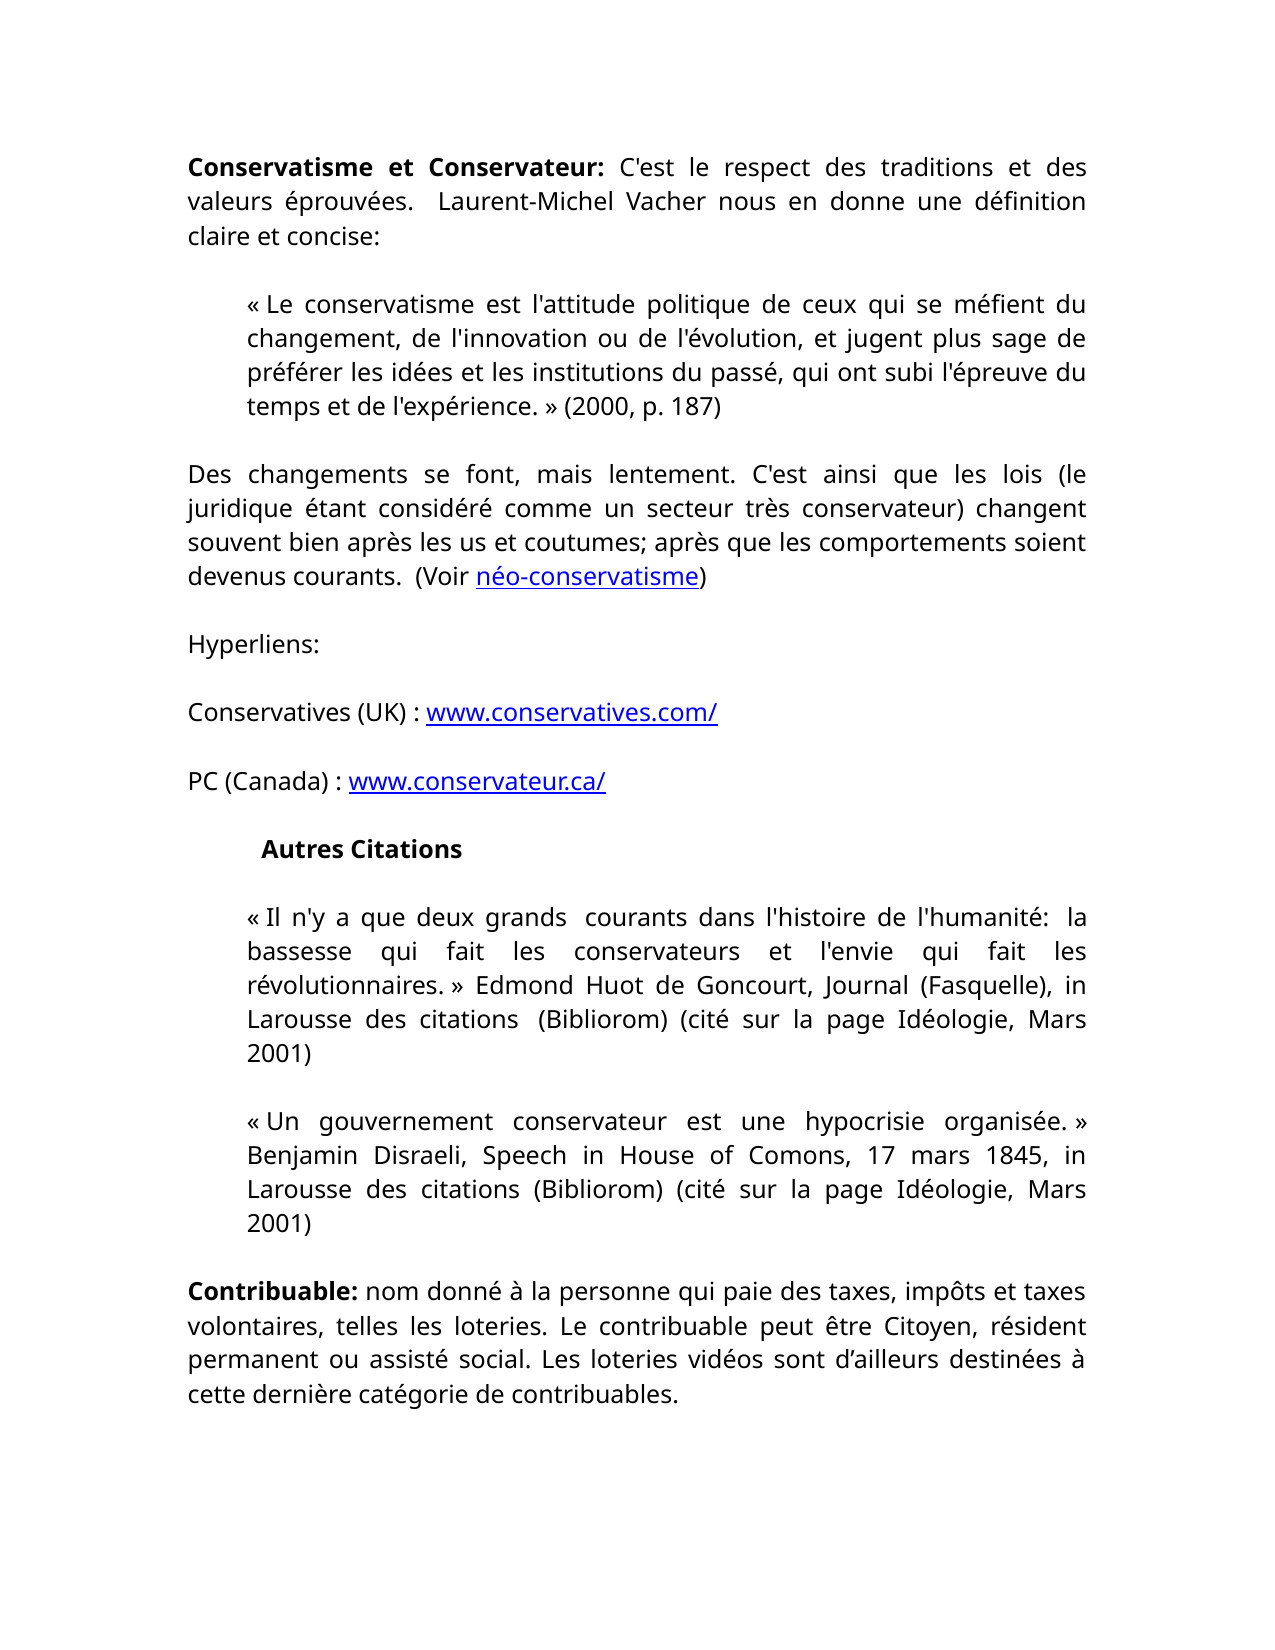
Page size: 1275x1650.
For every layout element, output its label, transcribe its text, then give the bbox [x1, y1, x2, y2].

text Des changements se font, mais lentement. C'est ainsi que les lois (le juridique étant considéré comme un secteur très conservateur) changent souvent bien après les us et coutumes; après que les comportements soient devenus courants. (Voir néo-conservatisme) [187, 457, 1087, 593]
text « Le conservatisme est l'attitude politique de ceux qui se méfient du changement, de l'innovation ou de l'évolution, et jugent plus sage de préférer les idées et les institutions du passé, qui ont subi l'épreuve du temps et de l'expérience. » (2000, p. 187) [247, 286, 1087, 422]
text « Il n'y a que deux grands courants dans l'histoire de l'humanité: la bassesse qui fait les conservateurs et l'envie qui fait les révolutionnaires. » Edmond Huot de Goncourt, Journal (Fasquelle), in Larousse des citations (Bibliorom) (cité sur la page Idéologie, Mars 2001) [247, 899, 1087, 1070]
text Autres Citations [187, 831, 1087, 865]
text Conservatives (UK) : www.conservatives.com/ [187, 695, 1087, 729]
text Conservatisme et Conservateur: C'est le respect des traditions et des valeurs éprouvées. Laurent-Michel Vacher nous en donne une définition claire et concise: [187, 150, 1087, 252]
text PC (Canada) : www.conservateur.ca/ [187, 763, 1087, 797]
text Contribuable: nom donné à la personne qui paie des taxes, impôts et taxes volontaires, telles les loteries. Le contribuable peut être Citoyen, résident permanent ou assisté social. Les loteries vidéos sont d’ailleurs destinées à cette dernière catégorie de contribuables. [187, 1274, 1087, 1410]
text « Un gouvernement conservateur est une hypocrisie organisée. » Benjamin Disraeli, Speech in House of Comons, 17 mars 1845, in Larousse des citations (Bibliorom) (cité sur la page Idéologie, Mars 2001) [247, 1104, 1087, 1240]
text Hyperliens: [187, 627, 1087, 661]
